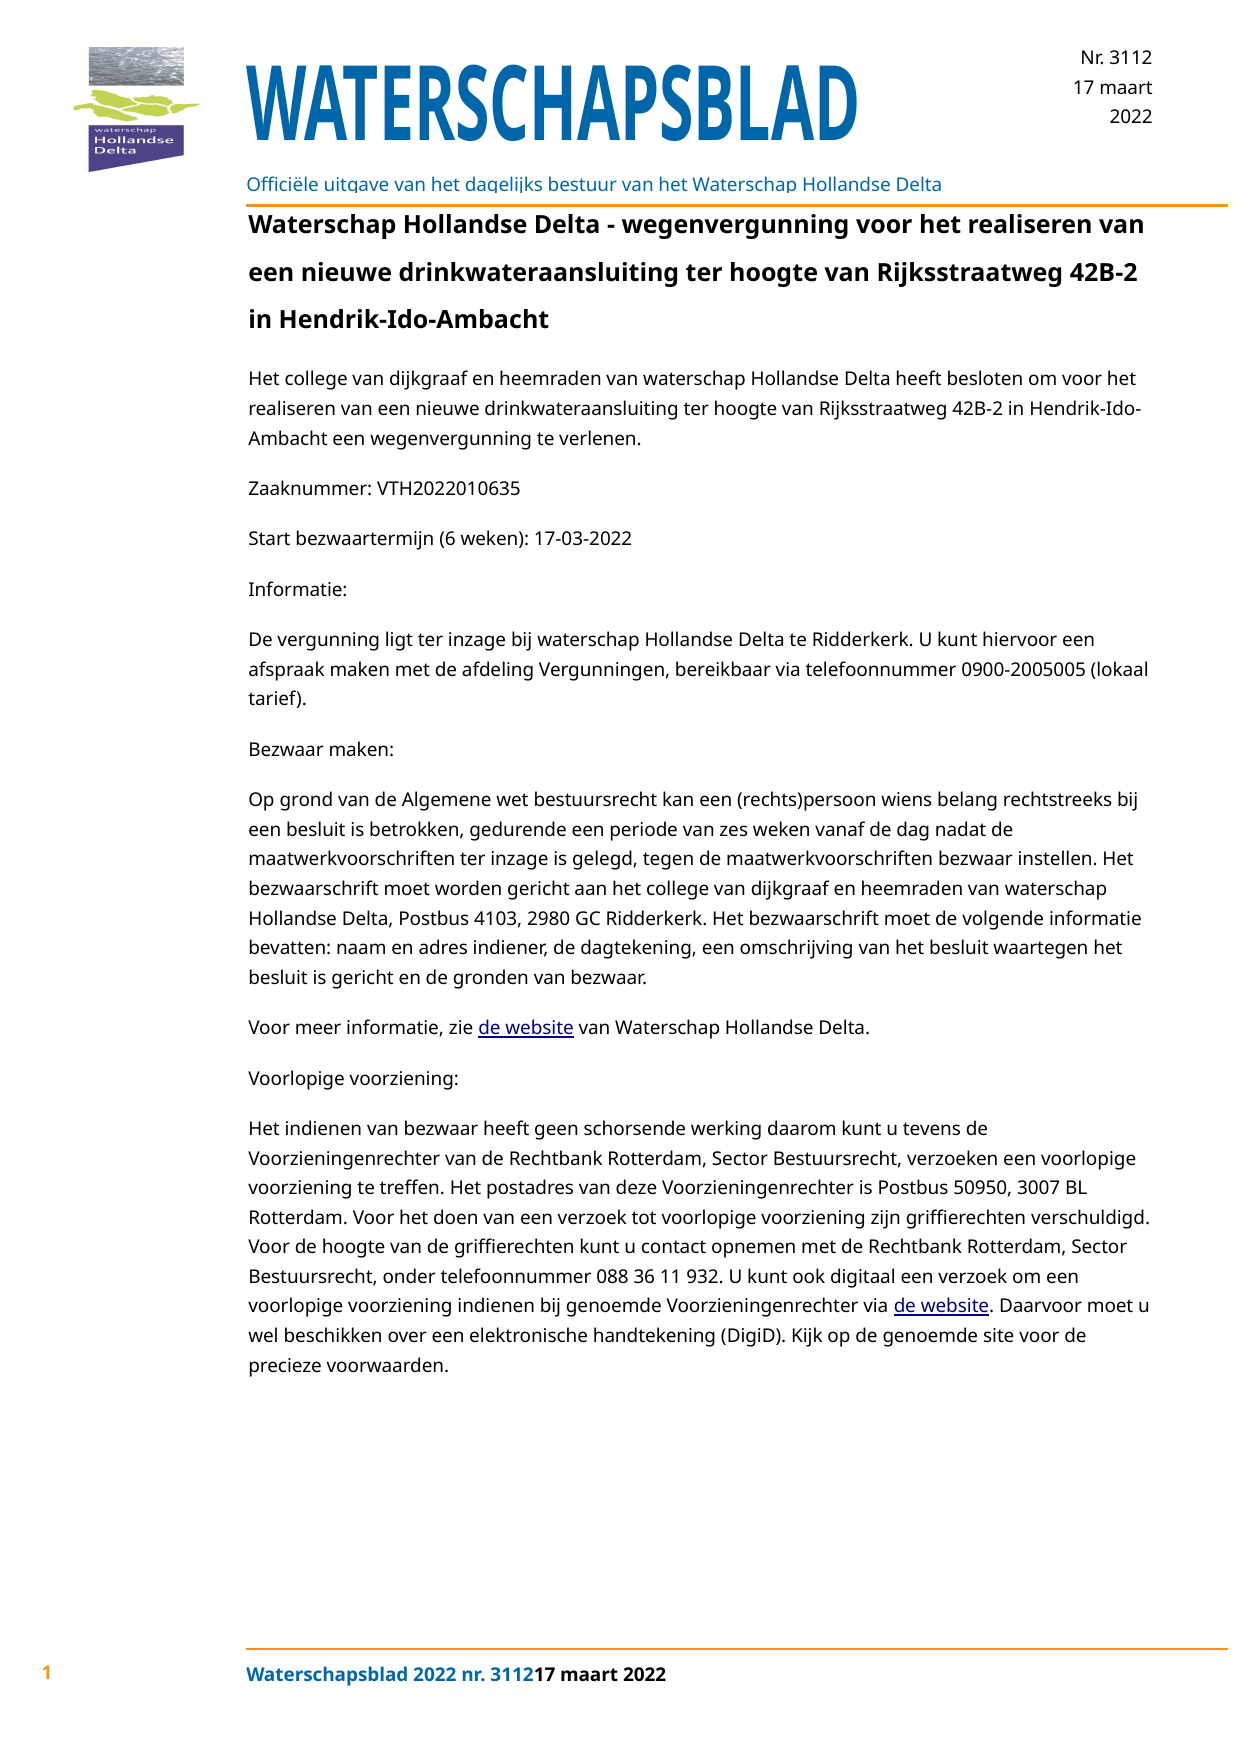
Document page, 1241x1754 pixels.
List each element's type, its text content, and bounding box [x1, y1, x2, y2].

text Het college van dijkgraaf en heemraden van waterschap Hollandse Delta heeft besloten om voor het realiseren van een nieuwe drinkwateraansluiting ter hoogte van Rijksstraatweg 42B-2 in Hendrik-Ido-Ambacht een wegenvergunning te verlenen. [248, 366, 1152, 450]
text Informatie: [248, 576, 1152, 602]
text Zaaknummer: VTH2022010635 [248, 475, 1152, 501]
picture [41, 47, 231, 172]
text Op grond van de Algemene wet bestuursrecht kan een (rechts)persoon wiens belang rechtstreeks bij een besluit is betrokken, gedurende een periode van zes weken vanaf de dag nadat de maatwerkvoorschriften ter inzage is gelegd, tegen de maatwerkvoorschriften bezwaar instellen. Het bezwaarschrift moet worden gericht aan het college van dijkgraaf en heemraden van waterschap Hollandse Delta, Postbus 4103, 2980 GC Ridderkerk. Het bezwaarschrift moet de volgende informatie bevatten: naam en adres indiener, de dagtekening, een omschrijving van het besluit waartegen het besluit is gericht en de gronden van bezwaar. [248, 786, 1152, 989]
text Voor meer informatie, zie de website van Waterschap Hollandse Delta. [248, 1014, 1152, 1040]
text De vergunning ligt ter inzage bij waterschap Hollandse Delta te Ridderkerk. U kunt hiervoor een afspraak maken met de afdeling Vergunningen, bereikbaar via telefoonnummer 0900-2005005 (lokaal tarief). [248, 626, 1152, 711]
text Voorlopige voorziening: [248, 1065, 1152, 1090]
text Bezwaar maken: [248, 736, 1152, 762]
text Het indienen van bezwaar heeft geen schorsende werking daarom kunt u tevens de Voorzieningenrechter van de Rechtbank Rotterdam, Sector Bestuursrecht, verzoeken een voorlopige voorziening te treffen. Het postadres van deze Voorzieningenrechter is Postbus 50950, 3007 BL Rotterdam. Voor het doen van een verzoek tot voorlopige voorziening zijn griffierechten verschuldigd. Voor de hoogte van de griffierechten kunt u contact opnemen met de Rechtbank Rotterdam, Sector Bestuursrecht, onder telefoonnummer 088 36 11 932. U kunt ook digitaal een verzoek om een voorlopige voorziening indienen bij genoemde Voorzieningenrechter via de website. Daarvoor moet u wel beschikken over een elektronische handtekening (DigiD). Kijk op de genoemde site voor de precieze voorwaarden. [248, 1115, 1152, 1377]
text Start bezwaartermijn (6 weken): 17-03-2022 [248, 526, 1152, 551]
text Waterschap Hollandse Delta - wegenvergunning voor het realiseren van een nieuwe drinkwateraansluiting ter hoogte van Rijksstraatweg 42B-2 in Hendrik-Ido-Ambacht [248, 207, 1152, 336]
